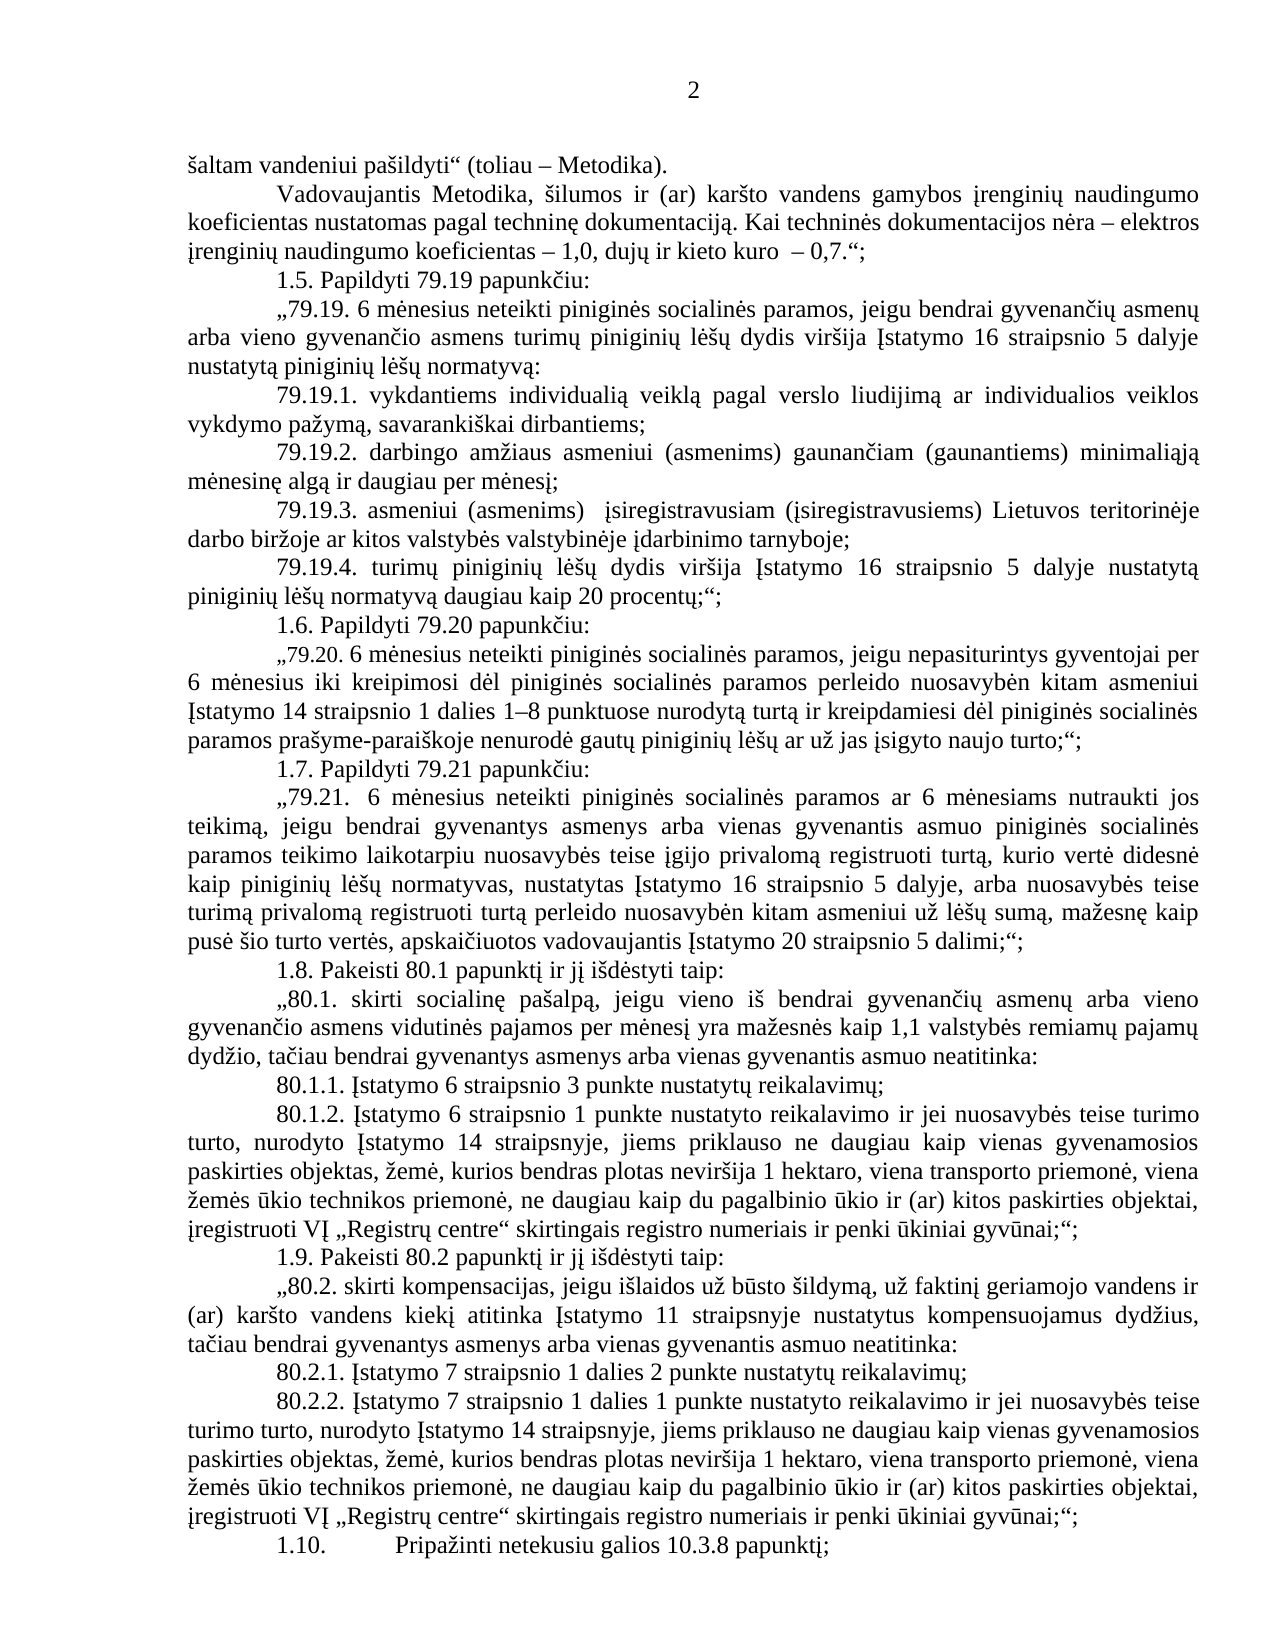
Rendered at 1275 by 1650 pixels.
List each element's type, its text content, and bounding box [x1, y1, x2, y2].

text Vadovaujantis Metodika, šilumos ir (ar) karšto vandens gamybos įrenginių naudingumo koeficientas nustatomas pagal techninę dokumentaciją. Kai techninės dokumentacijos nėra – elektros įrenginių naudingumo koeficientas – 1,0, dujų ir kieto kuro – 0,7.“; [187, 179, 1200, 265]
text „80.2. skirti kompensacijas, jeigu išlaidos už būsto šildymą, už faktinį geriamojo vandens ir (ar) karšto vandens kiekį atitinka Įstatymo 11 straipsnyje nustatytus kompensuojamus dydžius, tačiau bendrai gyvenantys asmenys arba vienas gyvenantis asmuo neatitinka: [187, 1271, 1200, 1357]
text 80.1.1. Įstatymo 6 straipsnio 3 punkte nustatytų reikalavimų; [187, 1070, 1200, 1099]
text 80.1.2. Įstatymo 6 straipsnio 1 punkte nustatyto reikalavimo ir jei nuosavybės teise turimo turto, nurodyto Įstatymo 14 straipsnyje, jiems priklauso ne daugiau kaip vienas gyvenamosios paskirties objektas, žemė, kurios bendras plotas neviršija 1 hektaro, viena transporto priemonė, viena žemės ūkio technikos priemonė, ne daugiau kaip du pagalbinio ūkio ir (ar) kitos paskirties objektai, įregistruoti VĮ „Registrų centre“ skirtingais registro numeriais ir penki ūkiniai gyvūnai;“; [187, 1099, 1200, 1242]
text 1.6. Papildyti 79.20 papunkčiu: [276, 610, 1200, 639]
text „79.20. 6 mėnesius neteikti piniginės socialinės paramos, jeigu nepasiturintys gyventojai per 6 mėnesius iki kreipimosi dėl piniginės socialinės paramos perleido nuosavybėn kitam asmeniui Įstatymo 14 straipsnio 1 dalies 1–8 punktuose nurodytą turtą ir kreipdamiesi dėl piniginės socialinės paramos prašyme-paraiškoje nenurodė gautų piniginių lėšų ar už jas įsigyto naujo turto;“; [187, 639, 1200, 754]
text 79.19.1. vykdantiems individualią veiklą pagal verslo liudijimą ar individualios veiklos vykdymo pažymą, savarankiškai dirbantiems; [187, 380, 1200, 437]
text 79.19.4. turimų piniginių lėšų dydis viršija Įstatymo 16 straipsnio 5 dalyje nustatytą piniginių lėšų normatyvą daugiau kaip 20 procentų;“; [187, 552, 1200, 610]
text 1.7. Papildyti 79.21 papunkčiu: [276, 754, 1200, 782]
text šaltam vandeniui pašildyti“ (toliau – Metodika). [187, 150, 1200, 179]
text 1.9. Pakeisti 80.2 papunktį ir jį išdėstyti taip: [276, 1242, 1200, 1271]
text 1.10. Pripažinti netekusiu galios 10.3.8 papunktį; [276, 1530, 1200, 1559]
text 1.8. Pakeisti 80.1 papunktį ir jį išdėstyti taip: [276, 955, 1200, 984]
text „79.21. 6 mėnesius neteikti piniginės socialinės paramos ar 6 mėnesiams nutraukti jos teikimą, jeigu bendrai gyvenantys asmenys arba vienas gyvenantis asmuo piniginės socialinės paramos teikimo laikotarpiu nuosavybės teise įgijo privalomą registruoti turtą, kurio vertė didesnė kaip piniginių lėšų normatyvas, nustatytas Įstatymo 16 straipsnio 5 dalyje, arba nuosavybės teise turimą privalomą registruoti turtą perleido nuosavybėn kitam asmeniui už lėšų sumą, mažesnę kaip pusė šio turto vertės, apskaičiuotos vadovaujantis Įstatymo 20 straipsnio 5 dalimi;“; [187, 782, 1200, 955]
text 79.19.3. asmeniui (asmenims) įsiregistravusiam (įsiregistravusiems) Lietuvos teritorinėje darbo biržoje ar kitos valstybės valstybinėje įdarbinimo tarnyboje; [187, 495, 1200, 552]
text 1.5. Papildyti 79.19 papunkčiu: [276, 265, 1200, 294]
text 80.2.2. Įstatymo 7 straipsnio 1 dalies 1 punkte nustatyto reikalavimo ir jei nuosavybės teise turimo turto, nurodyto Įstatymo 14 straipsnyje, jiems priklauso ne daugiau kaip vienas gyvenamosios paskirties objektas, žemė, kurios bendras plotas neviršija 1 hektaro, viena transporto priemonė, viena žemės ūkio technikos priemonė, ne daugiau kaip du pagalbinio ūkio ir (ar) kitos paskirties objektai, įregistruoti VĮ „Registrų centre“ skirtingais registro numeriais ir penki ūkiniai gyvūnai;“; [187, 1386, 1200, 1530]
text „79.19. 6 mėnesius neteikti piniginės socialinės paramos, jeigu bendrai gyvenančių asmenų arba vieno gyvenančio asmens turimų piniginių lėšų dydis viršija Įstatymo 16 straipsnio 5 dalyje nustatytą piniginių lėšų normatyvą: [187, 294, 1200, 380]
text 80.2.1. Įstatymo 7 straipsnio 1 dalies 2 punkte nustatytų reikalavimų; [187, 1357, 1200, 1386]
text 79.19.2. darbingo amžiaus asmeniui (asmenims) gaunančiam (gaunantiems) minimaliąją mėnesinę algą ir daugiau per mėnesį; [187, 437, 1200, 495]
text „80.1. skirti socialinę pašalpą, jeigu vieno iš bendrai gyvenančių asmenų arba vieno gyvenančio asmens vidutinės pajamos per mėnesį yra mažesnės kaip 1,1 valstybės remiamų pajamų dydžio, tačiau bendrai gyvenantys asmenys arba vienas gyvenantis asmuo neatitinka: [187, 984, 1200, 1070]
